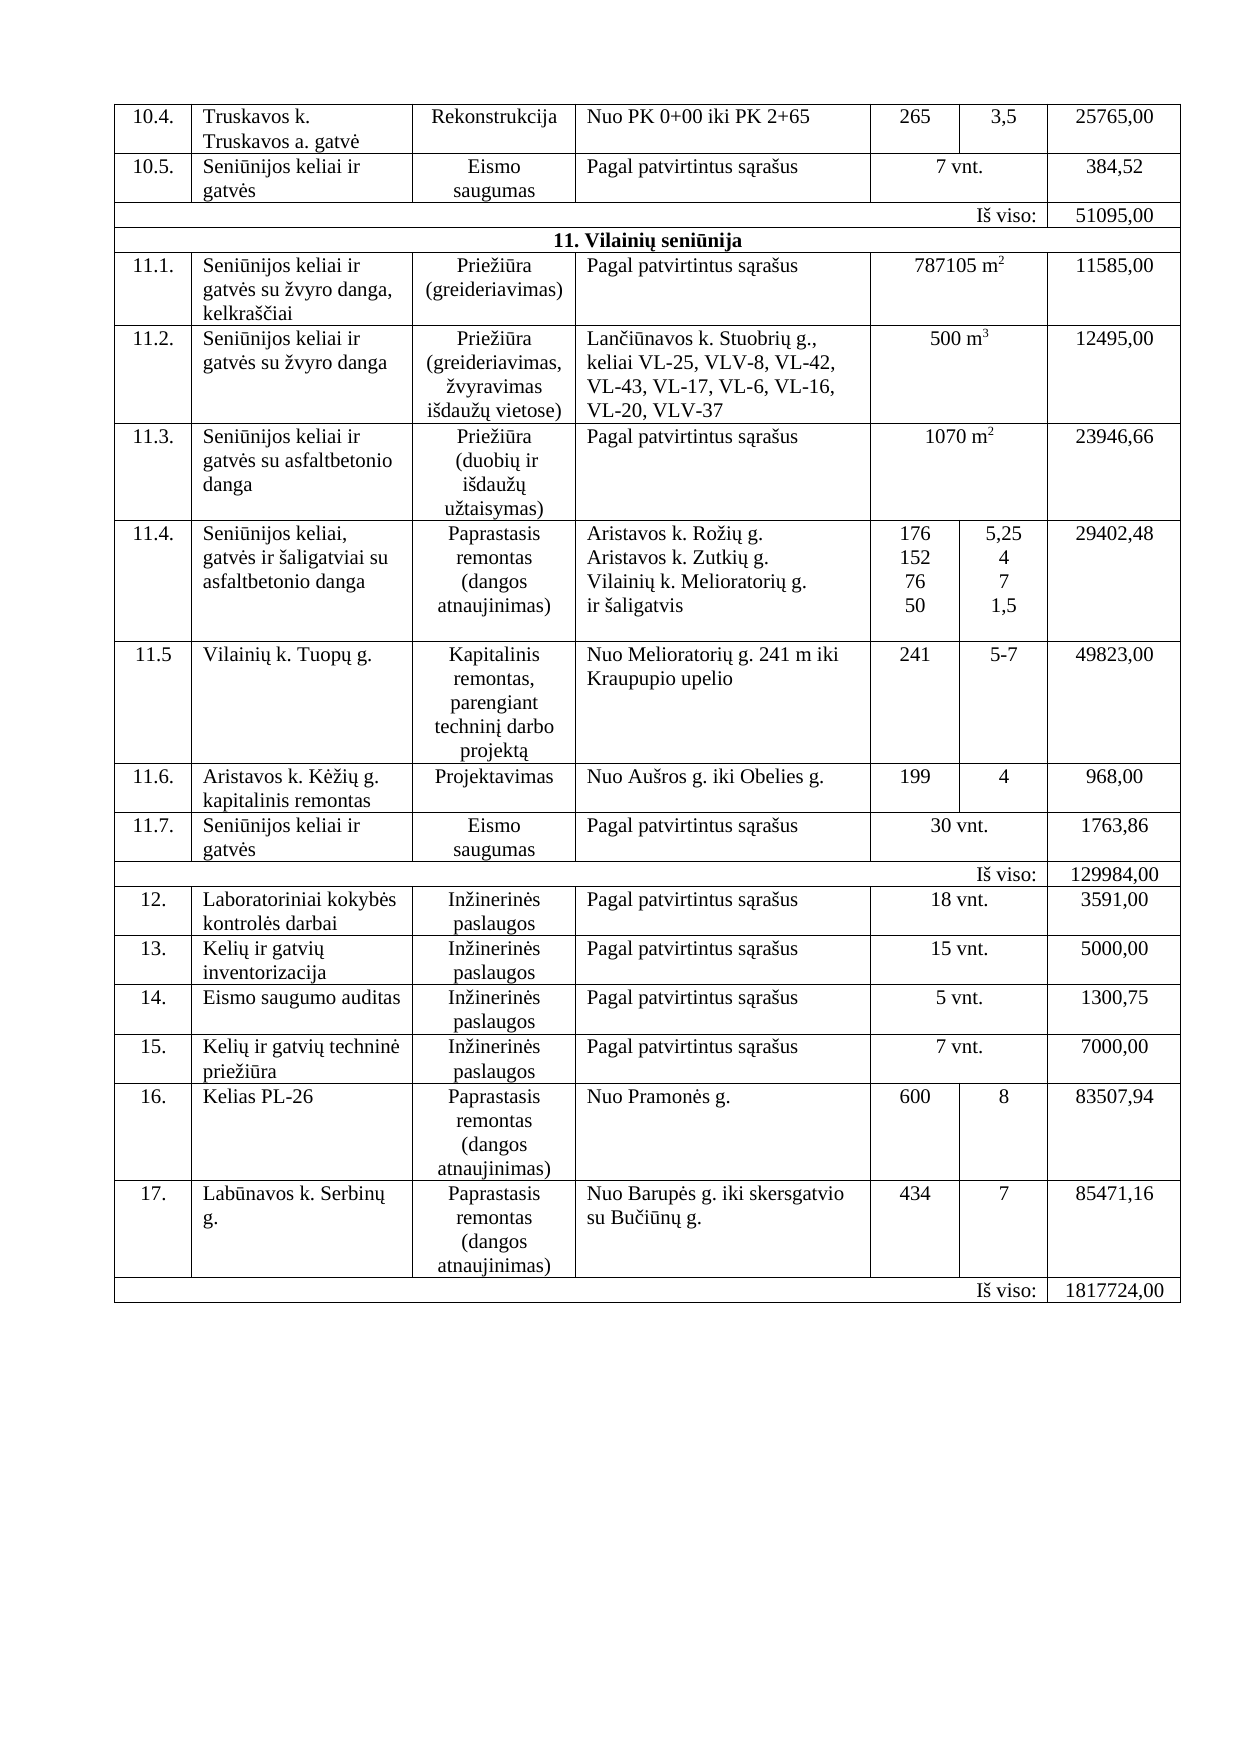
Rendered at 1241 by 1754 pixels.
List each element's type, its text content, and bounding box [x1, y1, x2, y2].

table_cell 11585,00 [1048, 253, 1180, 325]
table_cell Kelių ir gatvių inventorizacija [192, 936, 412, 984]
table_cell 83507,94 [1048, 1084, 1180, 1180]
table_cell 11. Vilainių seniūnija [115, 228, 1180, 252]
table_cell 25765,00 [1048, 105, 1180, 153]
table_cell Iš viso: [115, 862, 1047, 886]
table_cell 129984,00 [1048, 862, 1180, 886]
table_cell Kelių ir gatvių techninė priežiūra [192, 1035, 412, 1083]
table_cell Seniūnijos keliai ir gatvės su žvyro danga, kelkraščiai [192, 253, 412, 325]
table_cell Kapitalinis remontas, parengiant techninį darbo projektą [413, 642, 575, 762]
table_cell 11.6. [115, 764, 191, 812]
table_cell 15 vnt. [871, 936, 1047, 984]
table_cell 5000,00 [1048, 936, 1180, 984]
table_cell Paprastasis remontas (dangos atnaujinimas) [413, 521, 575, 641]
table_cell 15. [115, 1035, 191, 1083]
table_cell Pagal patvirtintus sąrašus [576, 813, 870, 861]
table_cell Iš viso: [115, 1278, 1047, 1302]
table_cell 13. [115, 936, 191, 984]
table_cell Nuo PK 0+00 iki PK 2+65 [576, 105, 870, 153]
table_cell 241 [871, 642, 959, 762]
table_cell Seniūnijos keliai ir gatvės [192, 813, 412, 861]
table_cell Pagal patvirtintus sąrašus [576, 936, 870, 984]
table_cell 12. [115, 887, 191, 935]
table_cell Nuo Pramonės g. [576, 1084, 870, 1180]
table_cell Pagal patvirtintus sąrašus [576, 253, 870, 325]
table_cell 199 [871, 764, 959, 812]
table_cell Seniūnijos keliai ir gatvės su asfaltbetonio danga [192, 424, 412, 520]
table_cell 11.1. [115, 253, 191, 325]
table_cell 8 [960, 1084, 1047, 1180]
table_cell Eismo saugumas [413, 154, 575, 202]
table_cell Paprastasis remontas (dangos atnaujinimas) [413, 1181, 575, 1277]
table_cell Eismo saugumas [413, 813, 575, 861]
table_cell Priežiūra (duobių ir išdaužų užtaisymas) [413, 424, 575, 520]
table_cell 11.3. [115, 424, 191, 520]
table_cell 1817724,00 [1048, 1278, 1180, 1302]
table_cell Seniūnijos keliai ir gatvės [192, 154, 412, 202]
table_cell 23946,66 [1048, 424, 1180, 520]
table_cell 12495,00 [1048, 326, 1180, 422]
table_cell Inžinerinės paslaugos [413, 1035, 575, 1083]
table_cell 10.5. [115, 154, 191, 202]
table_cell Inžinerinės paslaugos [413, 887, 575, 935]
table_cell 29402,48 [1048, 521, 1180, 641]
table_cell Paprastasis remontas (dangos atnaujinimas) [413, 1084, 575, 1180]
table_cell 4 [960, 764, 1047, 812]
table_cell 51095,00 [1048, 203, 1180, 227]
table_cell 11.7. [115, 813, 191, 861]
table_cell Pagal patvirtintus sąrašus [576, 1035, 870, 1083]
table_cell Pagal patvirtintus sąrašus [576, 985, 870, 1033]
table_cell 1763,86 [1048, 813, 1180, 861]
table_cell 176 152 76 50 [871, 521, 959, 641]
table_cell Rekonstrukcija [413, 105, 575, 153]
table_cell 3591,00 [1048, 887, 1180, 935]
table_cell Eismo saugumo auditas [192, 985, 412, 1033]
table_cell 500 m3 [871, 326, 1047, 422]
table_cell 7 vnt. [871, 1035, 1047, 1083]
table_cell Pagal patvirtintus sąrašus [576, 887, 870, 935]
table_cell Vilainių k. Tuopų g. [192, 642, 412, 762]
table_cell Aristavos k. Rožių g. Aristavos k. Zutkių g. Vilainių k. Melioratorių g. ir šaligatvis [576, 521, 870, 641]
table_cell 11.4. [115, 521, 191, 641]
table_cell Projektavimas [413, 764, 575, 812]
table_cell Labūnavos k. Serbinų g. [192, 1181, 412, 1277]
table_cell Priežiūra (greideriavimas, žvyravimas išdaužų vietose) [413, 326, 575, 422]
table_cell Lančiūnavos k. Stuobrių g., keliai VL-25, VLV-8, VL-42, VL-43, VL-17, VL-6, VL-16, VL-20, VLV-37 [576, 326, 870, 422]
table_cell Truskavos k. Truskavos a. gatvė [192, 105, 412, 153]
table_cell 434 [871, 1181, 959, 1277]
table_cell 787105 m2 [871, 253, 1047, 325]
table_cell 85471,16 [1048, 1181, 1180, 1277]
table_cell 384,52 [1048, 154, 1180, 202]
table_cell 30 vnt. [871, 813, 1047, 861]
table_cell 11.2. [115, 326, 191, 422]
table_cell 5 vnt. [871, 985, 1047, 1033]
table_cell Inžinerinės paslaugos [413, 985, 575, 1033]
table_cell Iš viso: [115, 203, 1047, 227]
table_cell Aristavos k. Kėžių g. kapitalinis remontas [192, 764, 412, 812]
table_cell Pagal patvirtintus sąrašus [576, 154, 870, 202]
table_cell 14. [115, 985, 191, 1033]
table_cell Nuo Aušros g. iki Obelies g. [576, 764, 870, 812]
table_cell 5-7 [960, 642, 1047, 762]
table_cell 16. [115, 1084, 191, 1180]
table_cell 7 [960, 1181, 1047, 1277]
table_cell 5,25 4 7 1,5 [960, 521, 1047, 641]
table_cell 1070 m2 [871, 424, 1047, 520]
table_cell 968,00 [1048, 764, 1180, 812]
table_cell 49823,00 [1048, 642, 1180, 762]
table_cell Nuo Barupės g. iki skersgatvio su Bučiūnų g. [576, 1181, 870, 1277]
table_cell 17. [115, 1181, 191, 1277]
table_cell Kelias PL-26 [192, 1084, 412, 1180]
table_cell Nuo Melioratorių g. 241 m iki Kraupupio upelio [576, 642, 870, 762]
table_cell 265 [871, 105, 959, 153]
table_cell 600 [871, 1084, 959, 1180]
table_cell 7 vnt. [871, 154, 1047, 202]
table_cell 7000,00 [1048, 1035, 1180, 1083]
table_cell Laboratoriniai kokybės kontrolės darbai [192, 887, 412, 935]
table_cell Priežiūra (greideriavimas) [413, 253, 575, 325]
table_cell Pagal patvirtintus sąrašus [576, 424, 870, 520]
table_cell 18 vnt. [871, 887, 1047, 935]
table_cell Seniūnijos keliai, gatvės ir šaligatviai su asfaltbetonio danga [192, 521, 412, 641]
table_cell 3,5 [960, 105, 1047, 153]
table_cell 10.4. [115, 105, 191, 153]
table_cell 11.5 [115, 642, 191, 762]
table_cell Seniūnijos keliai ir gatvės su žvyro danga [192, 326, 412, 422]
table_cell 1300,75 [1048, 985, 1180, 1033]
table_cell Inžinerinės paslaugos [413, 936, 575, 984]
